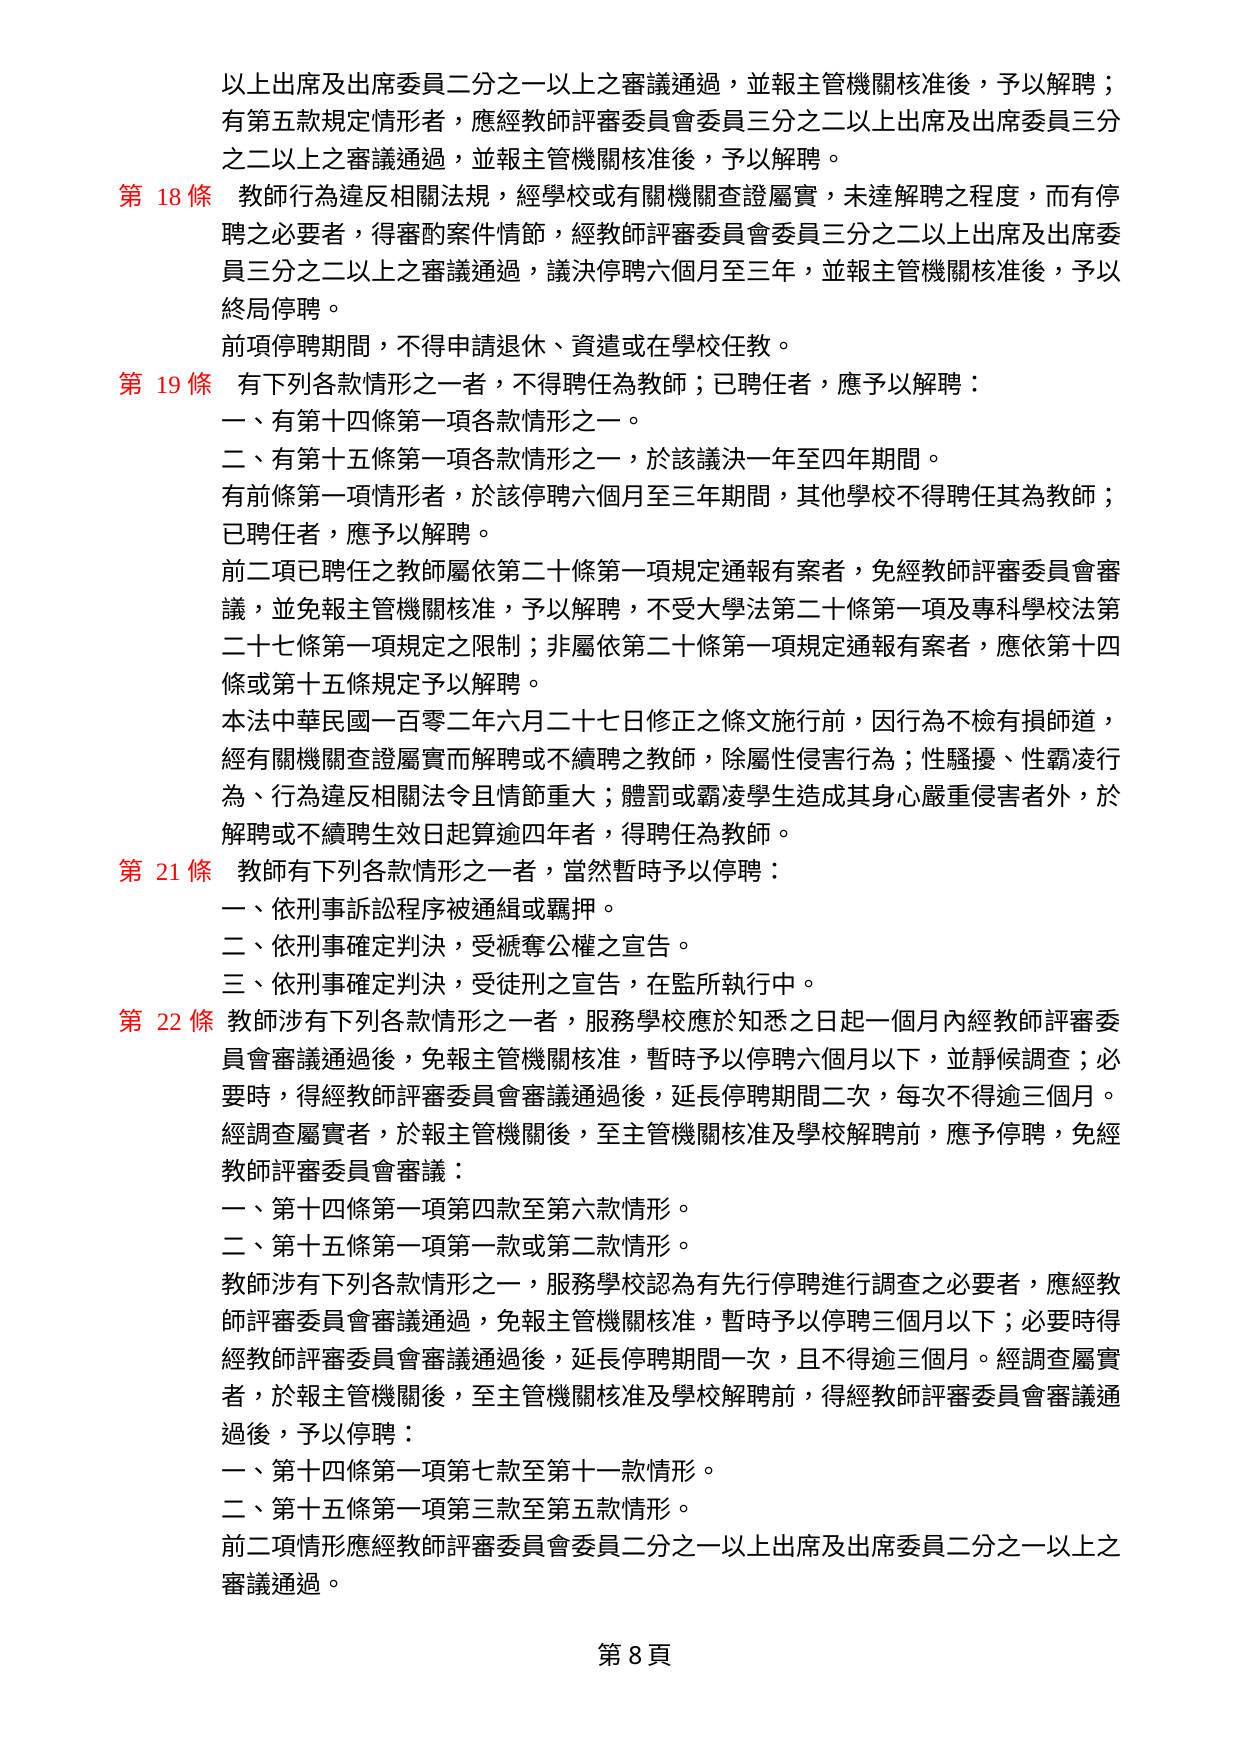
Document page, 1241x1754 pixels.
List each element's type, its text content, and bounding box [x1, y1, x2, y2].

text 前項停聘期間，不得申請退休、資遣或在學校任教。 [222, 326, 1122, 363]
text 前二項情形應經教師評審委員會委員二分之一以上出席及出席委員二分之一以上之審議通過。 [222, 1526, 1122, 1601]
text 一、有第十四條第一項各款情形之一。 [222, 401, 1122, 438]
text 一、依刑事訴訟程序被通緝或羈押。 [193, 888, 1122, 926]
text 本法中華民國一百零二年六月二十七日修正之條文施行前，因行為不檢有損師道，經有關機關查證屬實而解聘或不續聘之教師，除屬性侵害行為；性騷擾、性霸凌行為、行為違反相關法令且情節重大；體罰或霸凌學生造成其身心嚴重侵害者外，於解聘或不續聘生效日起算逾四年者，得聘任為教師。 [222, 701, 1122, 851]
text 第 21 條 教師有下列各款情形之一者，當然暫時予以停聘： [118, 851, 1122, 888]
text 二、有第十五條第一項各款情形之一，於該議決一年至四年期間。 [222, 438, 1122, 476]
text 第 19 條 有下列各款情形之一者，不得聘任為教師；已聘任者，應予以解聘： [118, 363, 1122, 401]
text 二、第十五條第一項第三款至第五款情形。 [222, 1488, 1122, 1526]
text 三、依刑事確定判決，受徒刑之宣告，在監所執行中。 [193, 963, 1122, 1001]
text 一、第十四條第一項第七款至第十一款情形。 [222, 1451, 1122, 1488]
text 二、第十五條第一項第一款或第二款情形。 [222, 1226, 1122, 1263]
text 有前條第一項情形者，於該停聘六個月至三年期間，其他學校不得聘任其為教師；已聘任者，應予以解聘。 [222, 476, 1122, 551]
text 一、第十四條第一項第四款至第六款情形。 [222, 1188, 1122, 1226]
text 教師涉有下列各款情形之一，服務學校認為有先行停聘進行調查之必要者，應經教師評審委員會審議通過，免報主管機關核准，暫時予以停聘三個月以下；必要時得經教師評審委員會審議通過後，延長停聘期間一次，且不得逾三個月。經調查屬實者，於報主管機關後，至主管機關核准及學校解聘前，得經教師評審委員會審議通過後，予以停聘： [222, 1263, 1122, 1451]
text 二、依刑事確定判決，受褫奪公權之宣告。 [193, 926, 1122, 963]
text 第 22 條 教師涉有下列各款情形之一者，服務學校應於知悉之日起一個月內經教師評審委員會審議通過後，免報主管機關核准，暫時予以停聘六個月以下，並靜候調查；必要時，得經教師評審委員會審議通過後，延長停聘期間二次，每次不得逾三個月。經調查屬實者，於報主管機關後，至主管機關核准及學校解聘前，應予停聘，免經教師評審委員會審議： [118, 1001, 1122, 1188]
text 第 18 條 教師行為違反相關法規，經學校或有關機關查證屬實，未達解聘之程度，而有停聘之必要者，得審酌案件情節，經教師評審委員會委員三分之二以上出席及出席委員三分之二以上之審議通過，議決停聘六個月至三年，並報主管機關核准後，予以終局停聘。 [118, 176, 1122, 326]
text 以上出席及出席委員二分之一以上之審議通過，並報主管機關核准後，予以解聘；有第五款規定情形者，應經教師評審委員會委員三分之二以上出席及出席委員三分之二以上之審議通過，並報主管機關核准後，予以解聘。 [222, 63, 1122, 176]
text 前二項已聘任之教師屬依第二十條第一項規定通報有案者，免經教師評審委員會審議，並免報主管機關核准，予以解聘，不受大學法第二十條第一項及專科學校法第二十七條第一項規定之限制；非屬依第二十條第一項規定通報有案者，應依第十四條或第十五條規定予以解聘。 [222, 551, 1122, 701]
